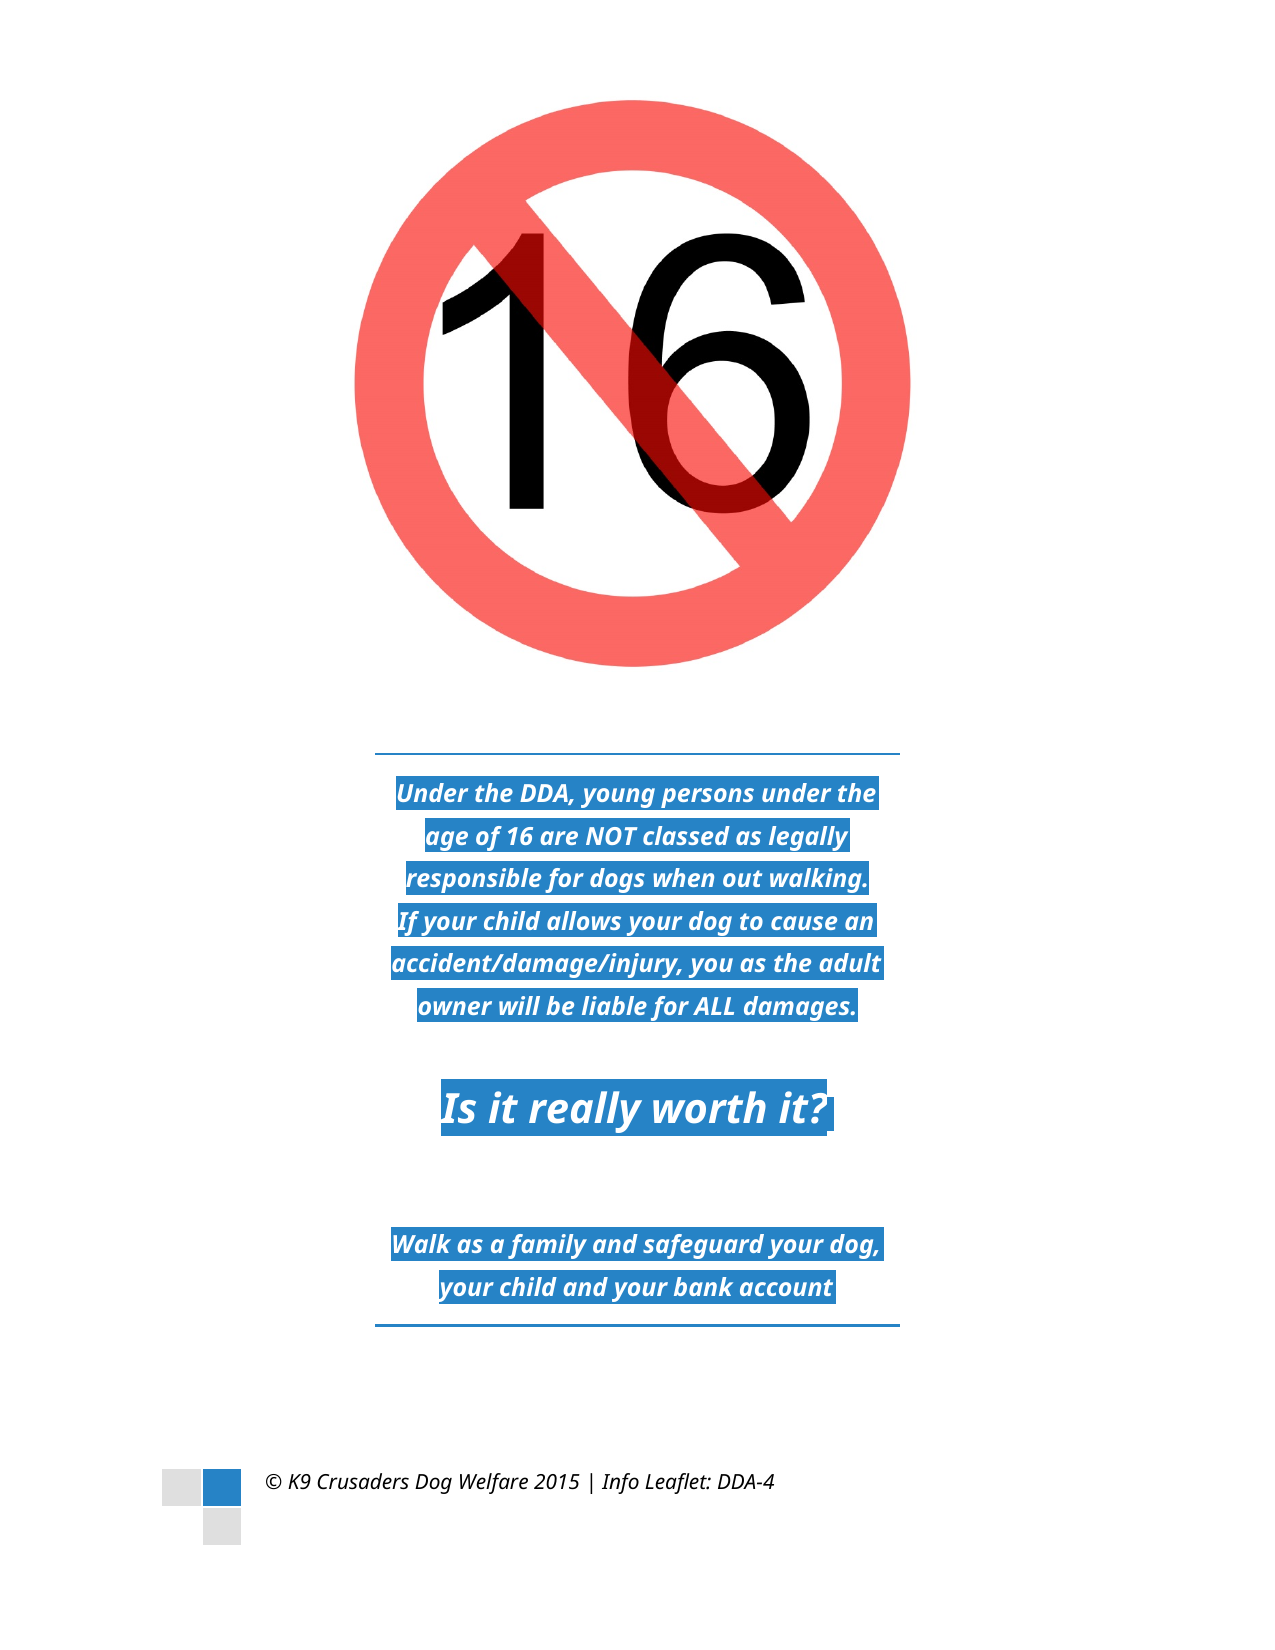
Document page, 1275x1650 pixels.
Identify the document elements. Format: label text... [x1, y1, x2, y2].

text Walk as a family and safeguard your dog, your child and your bank account [375, 1204, 900, 1324]
text Under the DDA, young persons under the age of 16 are NOT classed as legally responsible for dogs when out walking. If your child allows your dog to cause an accident/damage/injury, you as the adult owner will be liable for ALL damages. Is it really worth it? [375, 755, 900, 1136]
